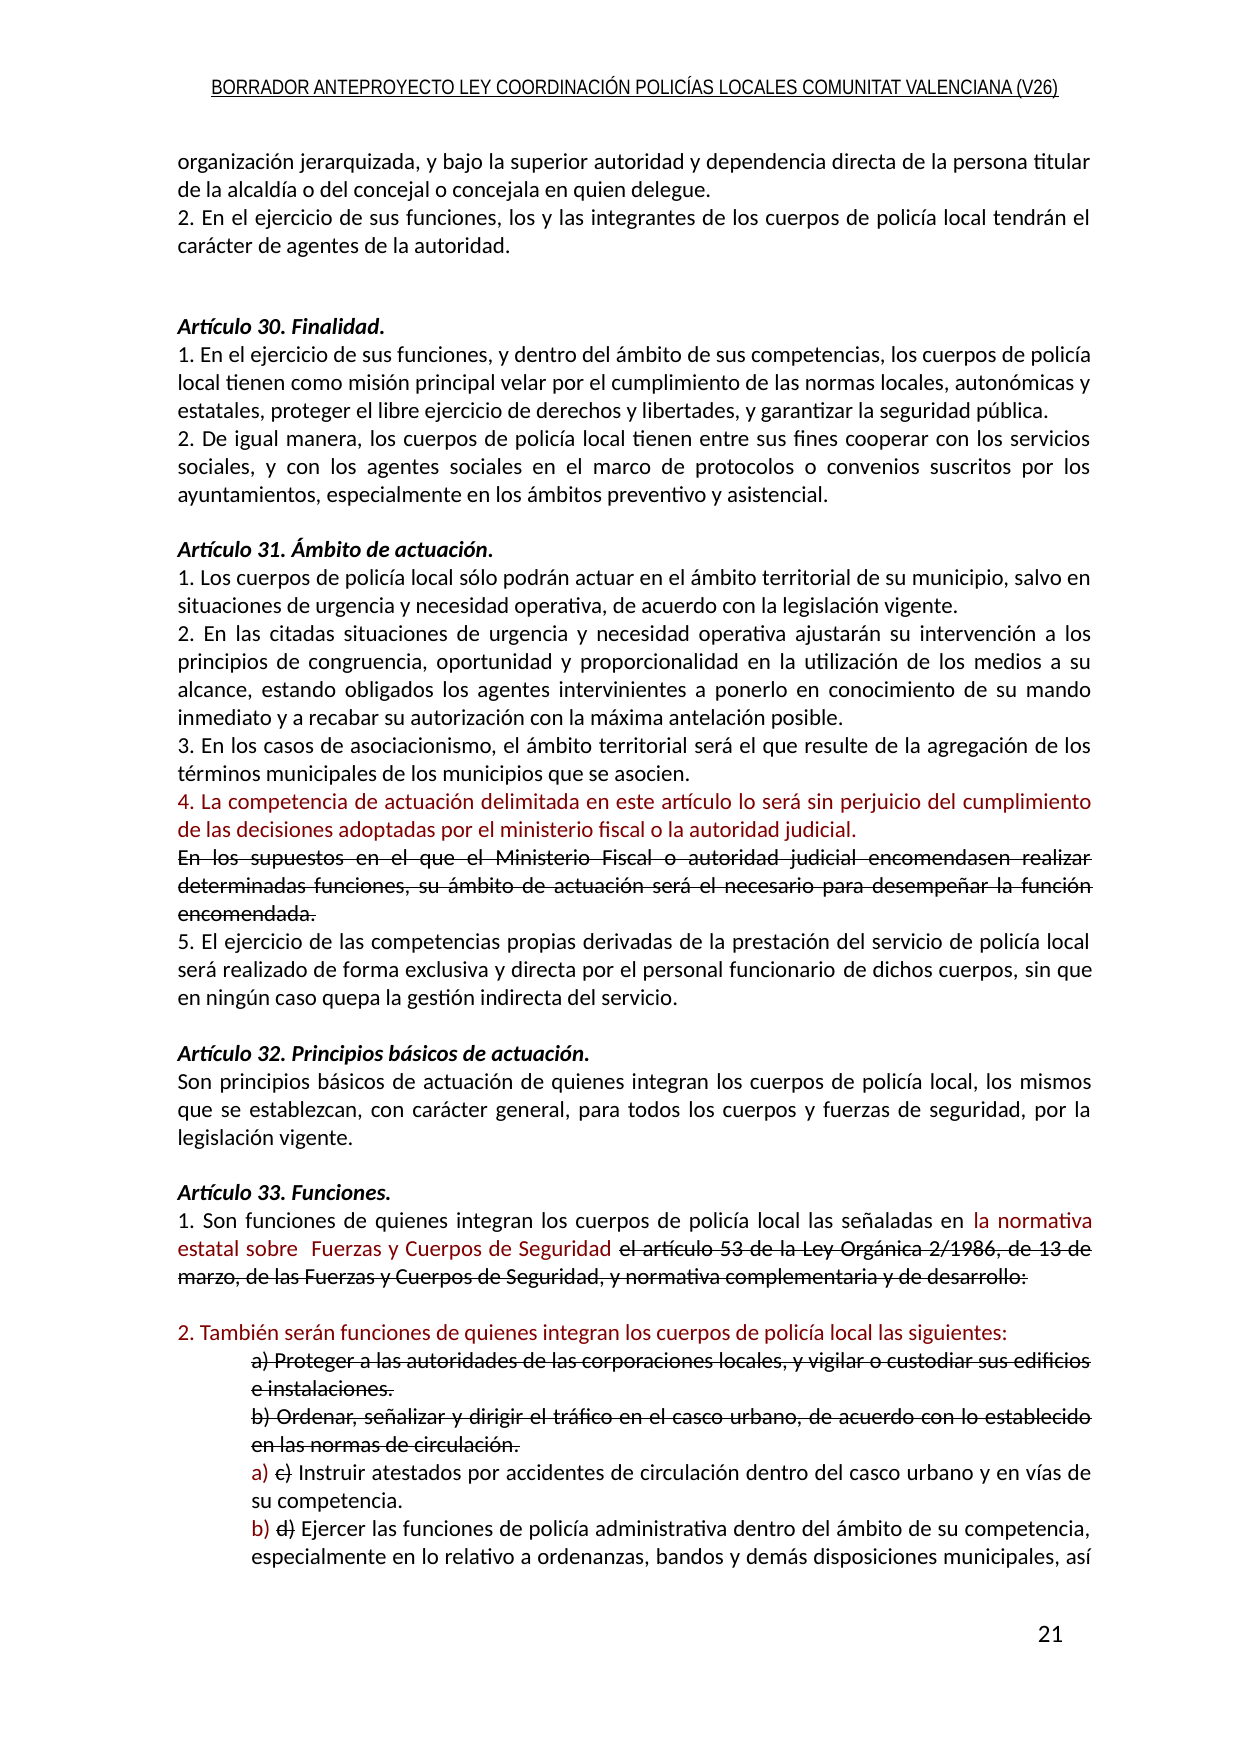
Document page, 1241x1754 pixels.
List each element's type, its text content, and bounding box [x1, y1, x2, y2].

text a) c) Instruir atestados por accidentes de circulación dentro del casco urbano y en vías de su competencia. [251, 1458, 1092, 1514]
text 1. Los cuerpos de policía local sólo podrán actuar en el ámbito territorial de su municipio, salvo en situaciones de urgencia y necesidad operativa, de acuerdo con la legislación vigente. [177, 563, 1092, 619]
text 4. La competencia de actuación delimitada en este artículo lo será sin perjuicio del cumplimiento de las decisiones adoptadas por el ministerio fiscal o la autoridad judicial. [177, 787, 1092, 843]
text b) Ordenar, señalizar y dirigir el tráfico en el casco urbano, de acuerdo con lo establecido en las normas de circulación. [251, 1419, 1092, 1458]
subtitle Artículo 30. Finalidad. [177, 312, 1092, 340]
text organización jerarquizada, y bajo la superior autoridad y dependencia directa de la persona titular de la alcaldía o del concejal o concejala en quien delegue. [177, 147, 1092, 203]
text 2. En las citadas situaciones de urgencia y necesidad operativa ajustarán su intervención a los principios de congruencia, oportunidad y proporcionalidad en la utilización de los medios a su alcance, estando obligados los agentes intervinientes a ponerlo en conocimiento de su mando inmediato y a recabar su autorización con la máxima antelación posible. [177, 619, 1092, 731]
text 5. El ejercicio de las competencias propias derivadas de la prestación del servicio de policía local será realizado de forma exclusiva y directa por el personal funcionario de dichos cuerpos, sin que en ningún caso quepa la gestión indirecta del servicio. [177, 927, 1092, 1011]
text En los supuestos en el que el Ministerio Fiscal o autoridad judicial encomendasen realizar determinadas funciones, su ámbito de actuación será el necesario para desempeñar la función encomendada. [177, 888, 1092, 927]
text 2. En el ejercicio de sus funciones, los y las integrantes de los cuerpos de policía local tendrán el carácter de agentes de la autoridad. [177, 203, 1092, 259]
text 2. De igual manera, los cuerpos de policía local tienen entre sus fines cooperar con los servicios sociales, y con los agentes sociales en el marco de protocolos o convenios suscritos por los ayuntamientos, especialmente en los ámbitos preventivo y asistencial. [177, 424, 1092, 508]
subtitle Artículo 33. Funciones. [177, 1178, 1092, 1206]
subtitle Artículo 31. Ámbito de actuación. [177, 535, 1092, 563]
text En los supuestos en el que el Ministerio Fiscal o autoridad judicial encomendasen realizar determinadas funciones, su ámbito de actuación será el necesario para desempeñar la función encomendada. [177, 860, 1092, 887]
text 2. También serán funciones de quienes integran los cuerpos de policía local las siguientes: [177, 1318, 1092, 1346]
text a) Proteger a las autoridades de las corporaciones locales, y vigilar o custodiar sus edificios e instalaciones. [251, 1346, 1092, 1402]
text 1. Son funciones de quienes integran los cuerpos de policía local las señaladas en la normativa estatal sobre Fuerzas y Cuerpos de Seguridad el artículo 53 de la Ley Orgánica 2/1986, de 13 de marzo, de las Fuerzas y Cuerpos de Seguridad, y normativa complementaria y de desarrollo: [177, 1206, 1092, 1290]
text Son principios básicos de actuación de quienes integran los cuerpos de policía local, los mismos que se establezcan, con carácter general, para todos los cuerpos y fuerzas de seguridad, por la legislación vigente. [177, 1067, 1092, 1152]
text 1. En el ejercicio de sus funciones, y dentro del ámbito de sus competencias, los cuerpos de policía local tienen como misión principal velar por el cumplimiento de las normas locales, autonómicas y estatales, proteger el libre ejercicio de derechos y libertades, y garantizar la seguridad pública. [177, 340, 1092, 424]
subtitle Artículo 32. Principios básicos de actuación. [177, 1039, 1092, 1067]
text b) d) Ejercer las funciones de policía administrativa dentro del ámbito de su competencia, especialmente en lo relativo a ordenanzas, bandos y demás disposiciones municipales, así [251, 1514, 1092, 1571]
text 3. En los casos de asociacionismo, el ámbito territorial será el que resulte de la agregación de los términos municipales de los municipios que se asocien. [177, 731, 1092, 787]
text b) Ordenar, señalizar y dirigir el tráfico en el casco urbano, de acuerdo con lo establecido en las normas de circulación. [251, 1402, 1092, 1418]
text En los supuestos en el que el Ministerio Fiscal o autoridad judicial encomendasen realizar determinadas funciones, su ámbito de actuación será el necesario para desempeñar la función encomendada. [177, 843, 1092, 859]
